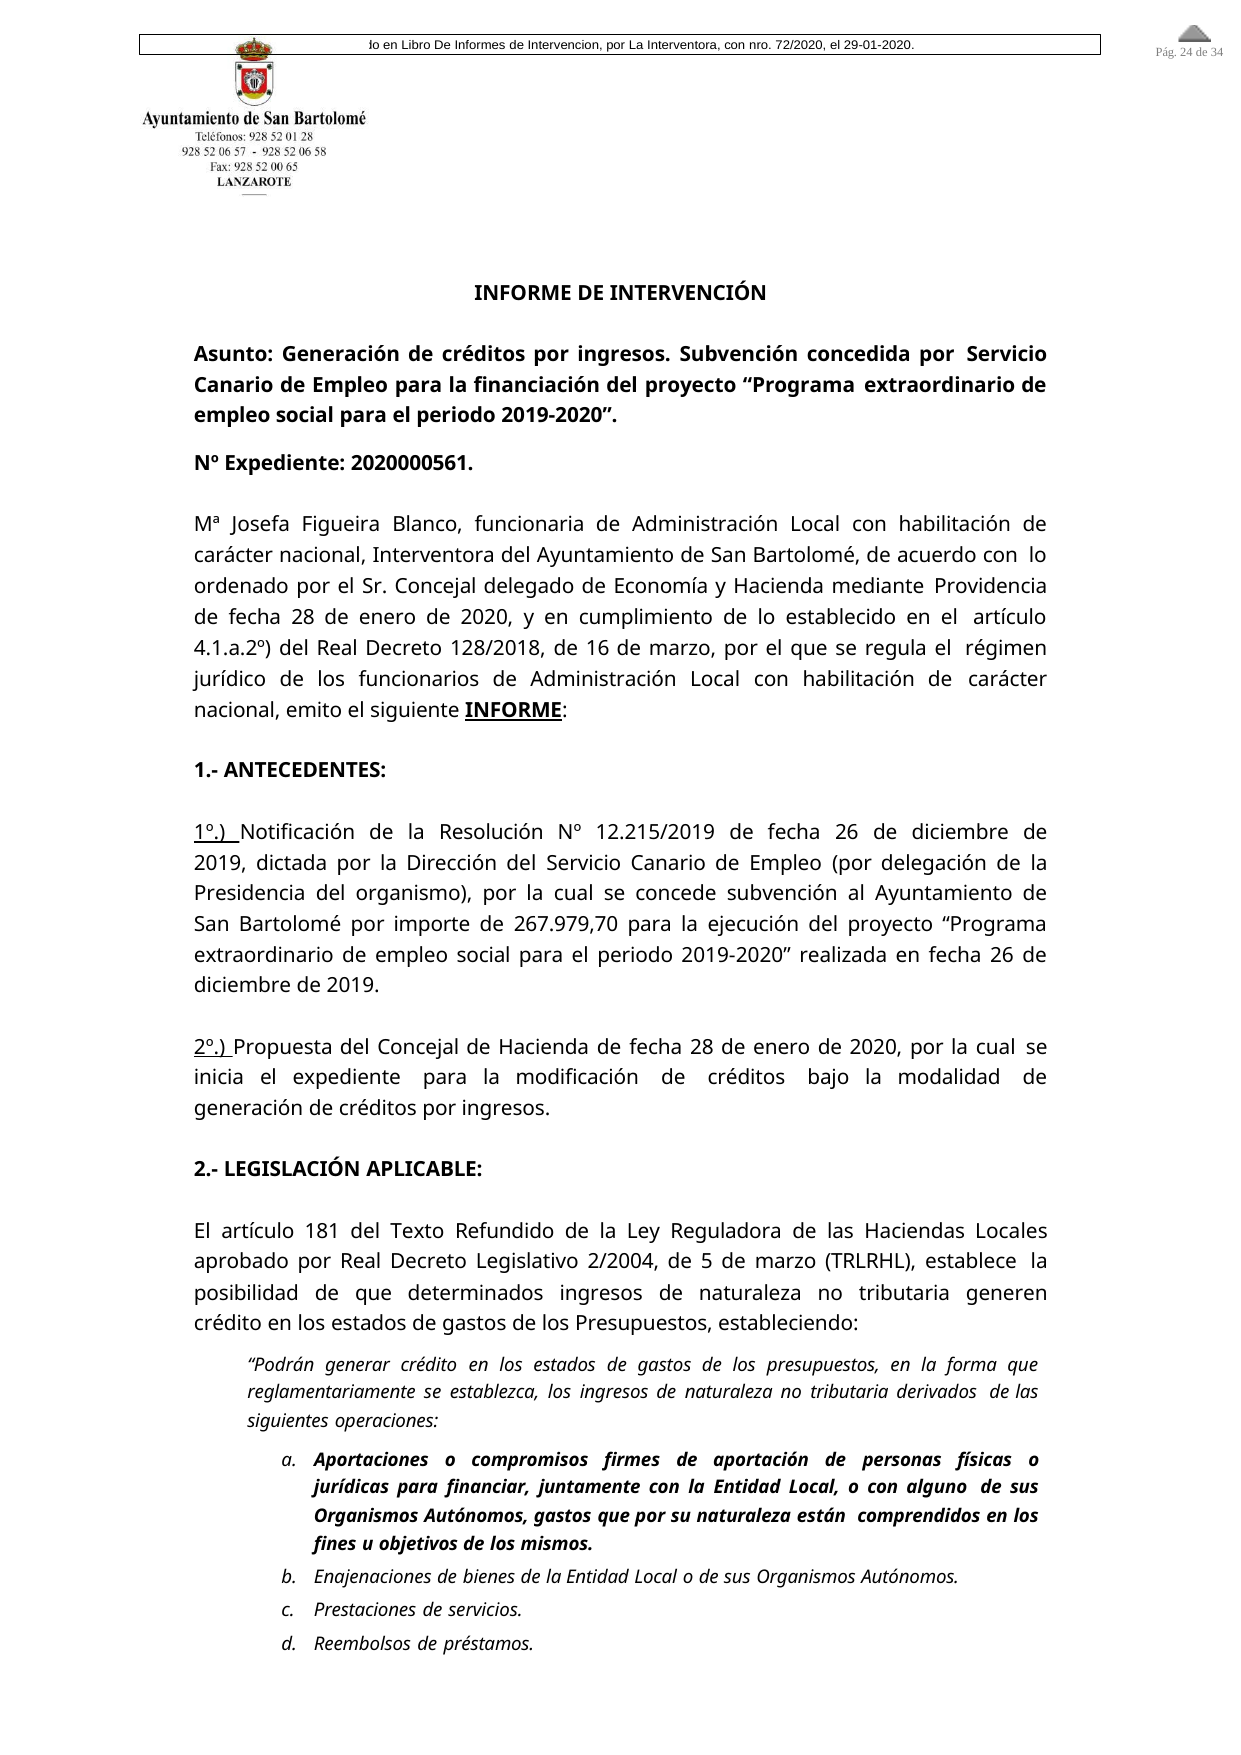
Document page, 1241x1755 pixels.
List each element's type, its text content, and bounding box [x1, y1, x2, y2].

text 1º.) Notificación de la Resolución Nº 12.215/2019 de fecha 26 de diciembre de 2019, dictada por la Dirección del Servicio Canario de Empleo (por delegación de la Presidencia del organismo), por la cual se concede subvención al Ayuntamiento de San Bartolomé por importe de 267.979,70 para la ejecución del proyecto “Programa extraordinario de empleo social para el periodo 2019-2020” realizada en fecha 26 de diciembre de 2019. [194, 817, 1047, 999]
text Asunto: Generación de créditos por ingresos. Subvención concedida por Servicio Canario de Empleo para la financiación del proyecto “Programa extraordinario de empleo social para el periodo 2019-2020”. [194, 339, 1047, 429]
text Mª Josefa Figueira Blanco, funcionaria de Administración Local con habilitación de carácter nacional, Interventora del Ayuntamiento de San Bartolomé, de acuerdo con lo ordenado por el Sr. Concejal delegado de Economía y Hacienda mediante Providencia de fecha 28 de enero de 2020, y en cumplimiento de lo establecido en el artículo 4.1.a.2º) del Real Decreto 128/2018, de 16 de marzo, por el que se regula el régimen jurídico de los funcionarios de Administración Local con habilitación de carácter nacional, emito el siguiente INFORME: [194, 509, 1047, 724]
list Prestaciones de servicios. [281, 1597, 1236, 1622]
list Enajenaciones de bienes de la Entidad Local o de sus Organismos Autónomos. [281, 1563, 1236, 1589]
text “Podrán generar crédito en los estados de gastos de los presupuestos, en la forma que reglamentariamente se establezca, los ingresos de naturaleza no tributaria derivados de las siguientes operaciones: [247, 1351, 1039, 1432]
text 2.- LEGISLACIÓN APLICABLE: [194, 1154, 1236, 1183]
text 2º.) Propuesta del Concejal de Hacienda de fecha 28 de enero de 2020, por la cual se inicia el expediente para la modificación de créditos bajo la modalidad de generación de créditos por ingresos. [194, 1032, 1048, 1121]
text Nº Expediente: 2020000561. [194, 448, 1236, 477]
text 1.- ANTECEDENTES: [194, 756, 1236, 784]
list Reembolsos de préstamos. [281, 1630, 1236, 1656]
list Aportaciones o compromisos firmes de aportación de personas físicas o jurídicas para financiar, juntamente con la Entidad Local, o con alguno de sus Organismos Autónomos, gastos que por su naturaleza están comprendidos en los fines u objetivos de los mismos. [281, 1446, 1039, 1555]
subtitle INFORME DE INTERVENCIÓN [233, 278, 1008, 306]
text El artículo 181 del Texto Refundido de la Ley Reguladora de las Haciendas Locales aprobado por Real Decreto Legislativo 2/2004, de 5 de marzo (TRLRHL), establece la posibilidad de que determinados ingresos de naturaleza no tributaria generen crédito en los estados de gastos de los Presupuestos, estableciendo: [194, 1216, 1048, 1337]
